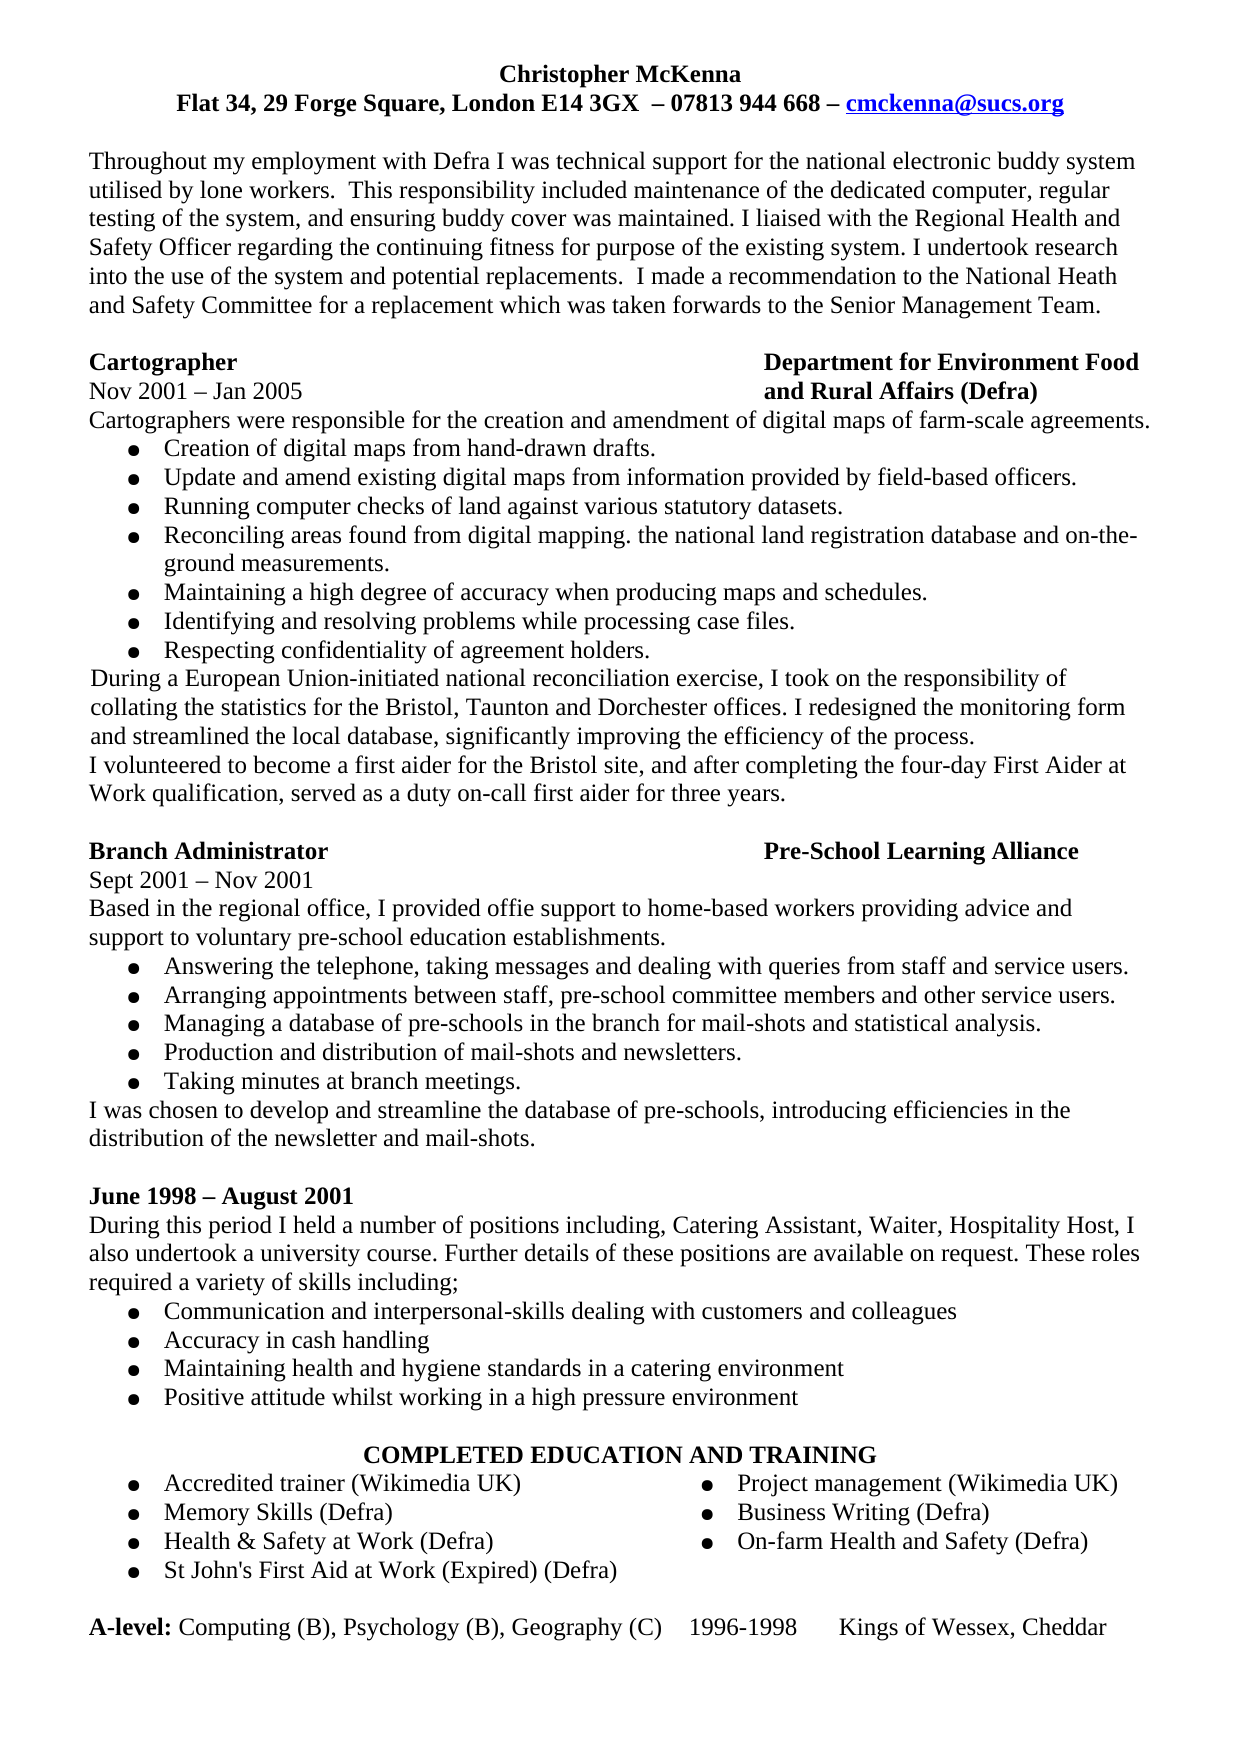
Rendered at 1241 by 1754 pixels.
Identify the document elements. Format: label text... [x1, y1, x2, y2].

list Reconciling areas found from digital mapping. the national land registration database and on-the-ground measurements. [126, 520, 1151, 577]
list Creation of digital maps from hand-drawn drafts. [126, 433, 1151, 462]
text Sept 2001 – Nov 2001 [89, 865, 1151, 893]
list Update and amend existing digital maps from information provided by field-based officers. [126, 462, 1151, 491]
list Maintaining a high degree of accuracy when producing maps and schedules. [126, 577, 1151, 606]
list Arranging appointments between staff, pre-school committee members and other service users. [126, 980, 1151, 1008]
list Production and distribution of mail-shots and newsletters. [126, 1037, 1151, 1066]
list Accuracy in cash handling [126, 1325, 1151, 1353]
text June 1998 – August 2001 [89, 1181, 1151, 1210]
list Answering the telephone, taking messages and dealing with queries from staff and service users. [126, 951, 1151, 980]
list Identifying and resolving problems while processing case files. [126, 606, 1151, 635]
text I was chosen to develop and streamline the database of pre-schools, introducing efficiencies in the distribution of the newsletter and mail-shots. [89, 1095, 1151, 1152]
table_header Project management (Wikimedia UK) [662, 1469, 1151, 1497]
list Running computer checks of land against various statutory datasets. [126, 491, 1151, 520]
table_cell Health & Safety at Work (Defra) [89, 1526, 662, 1555]
text During a European Union-initiated national reconciliation exercise, I took on the responsibility of collating the statistics for the Bristol, Taunton and Dorchester offices. I redesigned the monitoring form and streamlined the local database, significantly improving the efficiency of the process. [90, 663, 1151, 750]
text Based in the regional office, I provided offie support to home-based workers providing advice and support to voluntary pre-school education establishments. [89, 893, 1151, 951]
table_cell [662, 1555, 1151, 1583]
table_cell On-farm Health and Safety (Defra) [662, 1526, 1151, 1555]
text I volunteered to become a first aider for the Bristol site, and after completing the four-day First Aider at Work qualification, served as a duty on-call first aider for three years. [89, 750, 1151, 807]
text Throughout my employment with Defra I was technical support for the national electronic buddy system utilised by lone workers. This responsibility included maintenance of the dedicated computer, regular testing of the system, and ensuring buddy cover was maintained. I liaised with the Regional Health and Safety Officer regarding the continuing fitness for purpose of the existing system. I undertook research into the use of the system and potential replacements. I made a recommendation to the National Heath and Safety Committee for a replacement which was taken forwards to the Senior Management Team. [89, 146, 1151, 318]
list Respecting confidentiality of agreement holders. [126, 635, 1151, 663]
table_header Accredited trainer (Wikimedia UK) [89, 1469, 662, 1497]
text Branch Administrator Pre-School Learning Alliance [89, 836, 1151, 865]
table_cell St John's First Aid at Work (Expired) (Defra) [89, 1555, 662, 1583]
text A-level: Computing (B), Psychology (B), Geography (C) 1996-1998 Kings of Wessex, Cheddar [89, 1612, 1151, 1641]
text Cartographers were responsible for the creation and amendment of digital maps of farm-scale agreements. [89, 405, 1151, 433]
text Cartographer Department for Environment Food Nov 2001 – Jan 2005 and Rural Affairs (Defra) [89, 347, 1151, 405]
list Taking minutes at branch meetings. [126, 1066, 1151, 1095]
list Positive attitude whilst working in a high pressure environment [126, 1382, 1151, 1411]
table_cell Business Writing (Defra) [662, 1497, 1151, 1526]
list Managing a database of pre-schools in the branch for mail-shots and statistical analysis. [126, 1008, 1151, 1037]
list Maintaining health and hygiene standards in a catering environment [126, 1353, 1151, 1382]
text During this period I held a number of positions including, Catering Assistant, Waiter, Hospitality Host, I also undertook a university course. Further details of these positions are available on request. These roles required a variety of skills including; [89, 1210, 1151, 1296]
text COMPLETED EDUCATION AND TRAINING [89, 1440, 1151, 1468]
table_cell Memory Skills (Defra) [89, 1497, 662, 1526]
list Communication and interpersonal-skills dealing with customers and colleagues [126, 1296, 1151, 1325]
